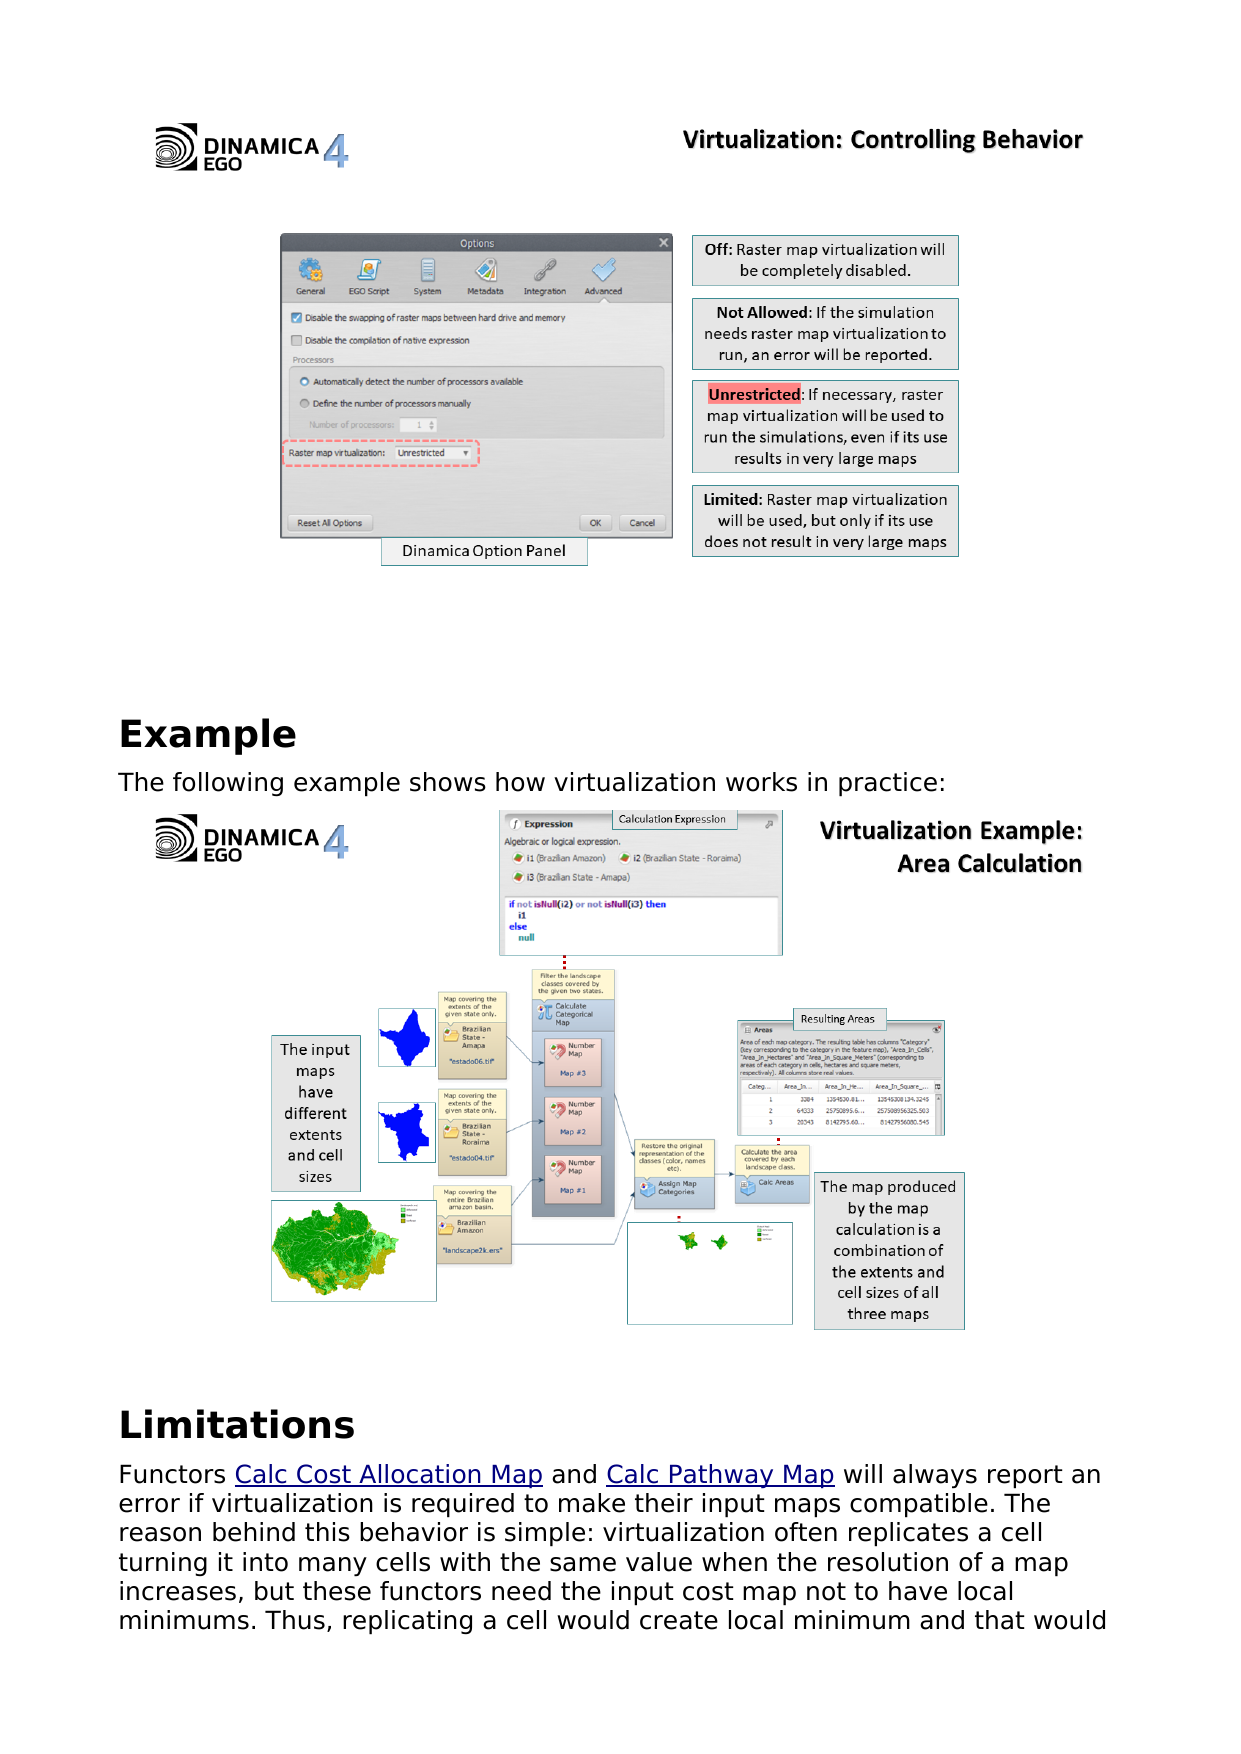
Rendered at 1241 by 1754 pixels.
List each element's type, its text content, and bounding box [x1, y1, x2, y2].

text Functors Calc Cost Allocation Map and Calc Pathway Map will always report an error if virtualization is required to make their input maps compatible. The reason behind this behavior is simple: virtualization often replicates a cell turning it into many cells with the same value when the resolution of a map increases, but these functors need the input cost map not to have local minimums. Thus, replicating a cell would create local minimum and that would [118, 1460, 1122, 1635]
picture [151, 810, 1089, 1338]
picture [151, 118, 1089, 646]
subtitle Limitations [118, 1404, 1122, 1448]
subtitle Example [118, 712, 1122, 756]
text The following example shows how virtualization works in practice: [118, 768, 1122, 797]
